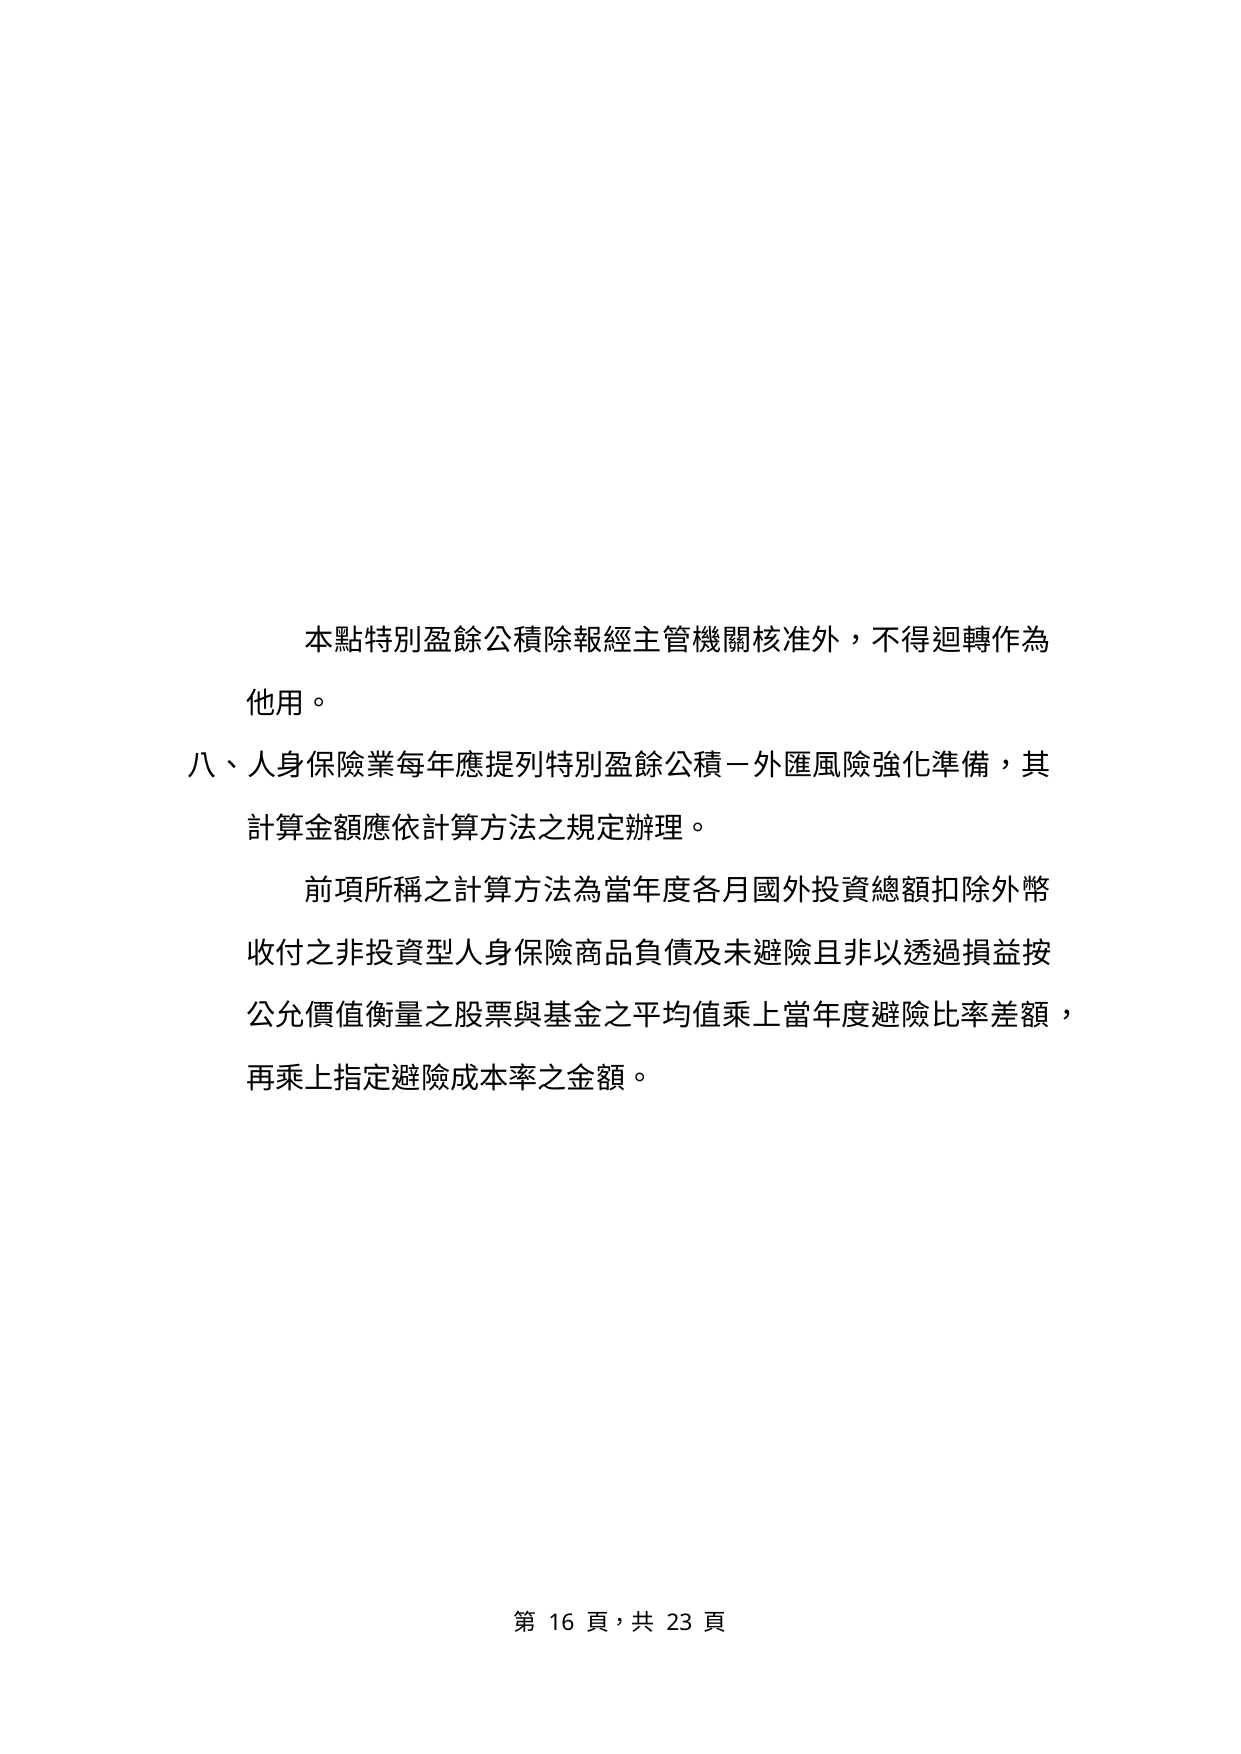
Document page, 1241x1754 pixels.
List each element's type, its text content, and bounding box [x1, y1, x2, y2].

text 本點特別盈餘公積除報經主管機關核准外，不得迴轉作為他用。 [246, 596, 1053, 721]
text 八、人身保險業每年應提列特別盈餘公積－外匯風險強化準備，其計算金額應依計算方法之規定辦理。 [187, 721, 1053, 846]
text 前項所稱之計算方法為當年度各月國外投資總額扣除外幣收付之非投資型人身保險商品負債及未避險且非以透過損益按公允價值衡量之股票與基金之平均值乘上當年度避險比率差額，再乘上指定避險成本率之金額。 [246, 846, 1053, 1096]
